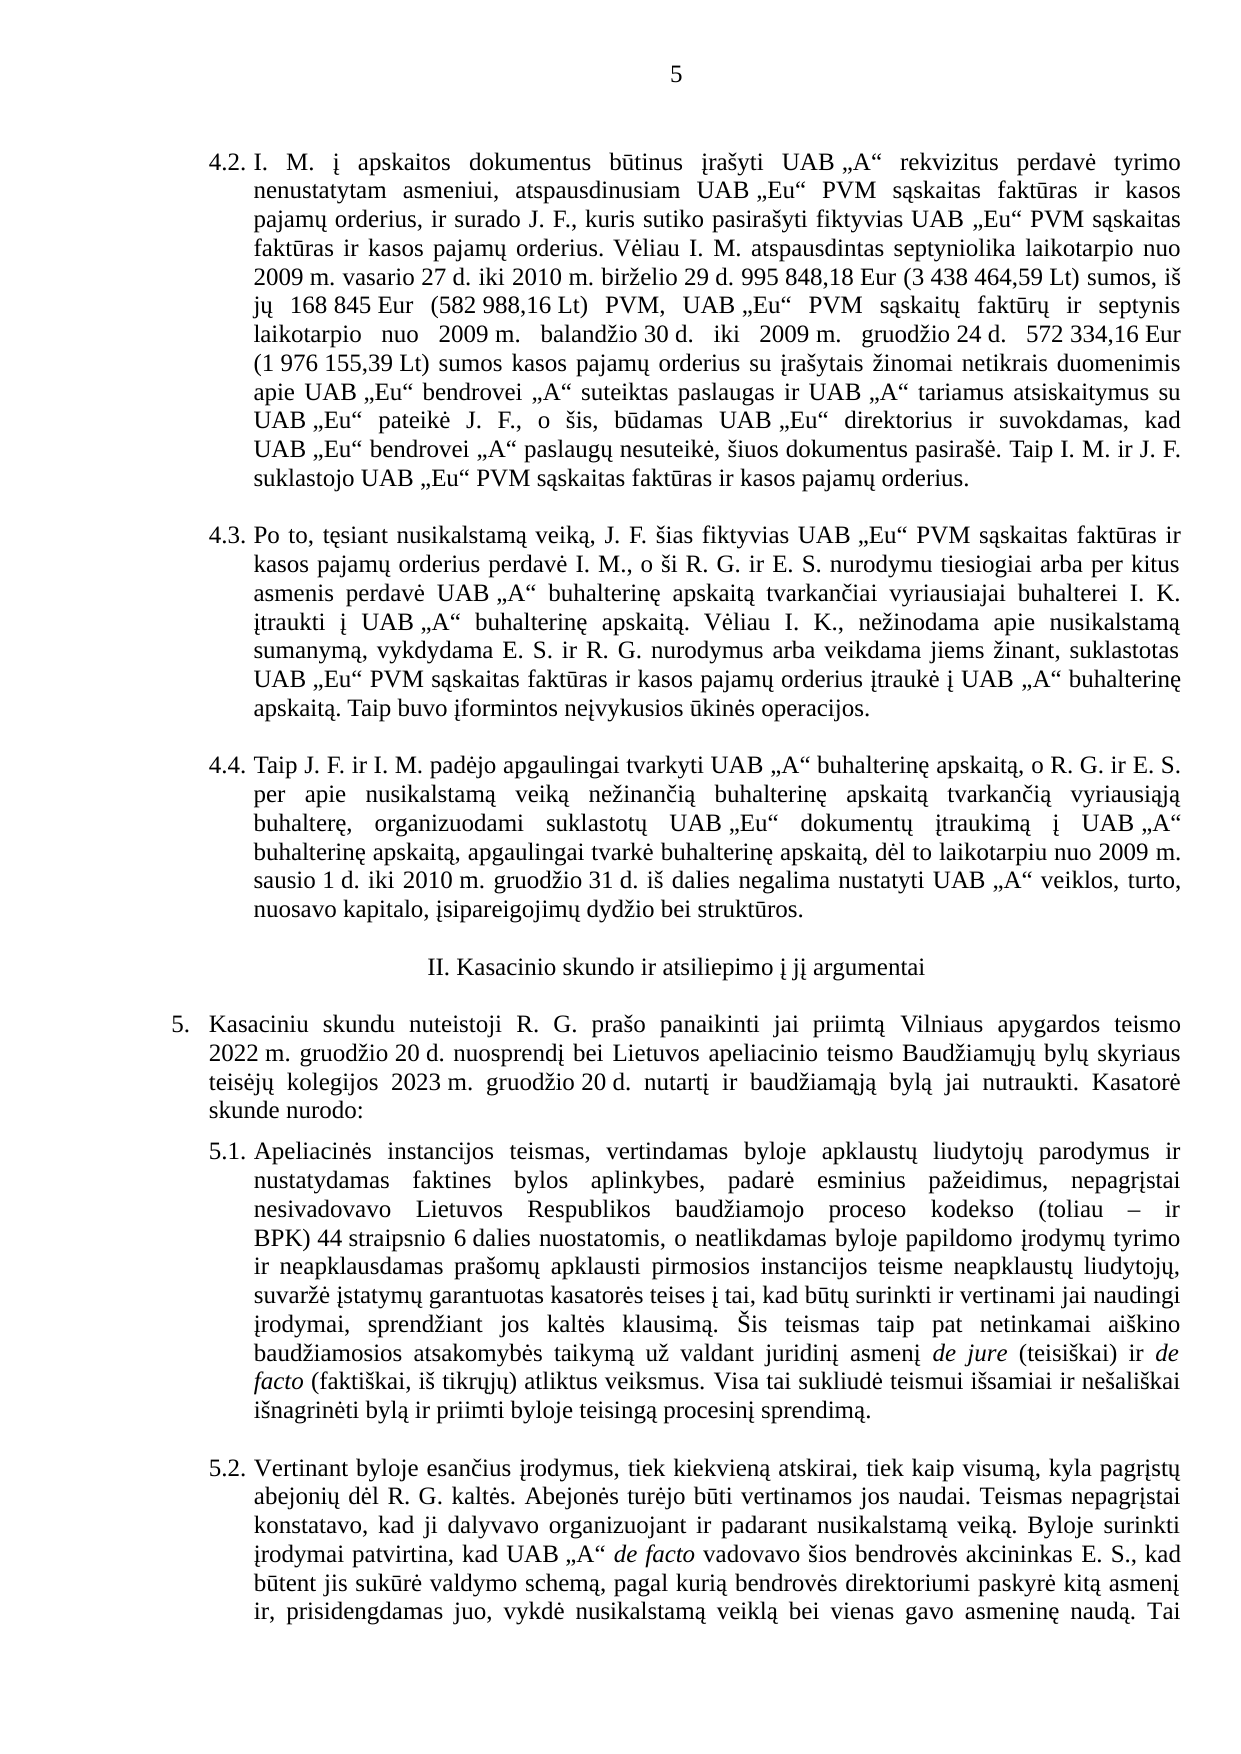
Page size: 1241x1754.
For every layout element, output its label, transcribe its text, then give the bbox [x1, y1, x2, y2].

text 5.2. Vertinant byloje esančius įrodymus, tiek kiekvieną atskirai, tiek kaip visumą, kyla pagrįstų abejonių dėl R. G. kaltės. Abejonės turėjo būti vertinamos jos naudai. Teismas nepagrįstai konstatavo, kad ji dalyvavo organizuojant ir padarant nusikalstamą veiką. Byloje surinkti įrodymai patvirtina, kad UAB „A“ de facto vadovavo šios bendrovės akcininkas E. S., kad būtent jis sukūrė valdymo schemą, pagal kurią bendrovės direktoriumi paskyrė kitą asmenį ir, prisidengdamas juo, vykdė nusikalstamą veiklą bei vienas gavo asmeninę naudą. Tai [209, 1453, 1181, 1625]
text 5. Kasaciniu skundu nuteistoji R. G. prašo panaikinti jai priimtą Vilniaus apygardos teismo 2022 m. gruodžio 20 d. nuosprendį bei Lietuvos apeliacinio teismo Baudžiamųjų bylų skyriaus teisėjų kolegijos 2023 m. gruodžio 20 d. nutartį ir baudžiamąją bylą jai nutraukti. Kasatorė skunde nurodo: [171, 1009, 1181, 1124]
text 4.2. I. M. į apskaitos dokumentus būtinus įrašyti UAB „A“ rekvizitus perdavė tyrimo nenustatytam asmeniui, atspausdinusiam UAB „Eu“ PVM sąskaitas faktūras ir kasos pajamų orderius, ir surado J. F., kuris sutiko pasirašyti fiktyvias UAB „Eu“ PVM sąskaitas faktūras ir kasos pajamų orderius. Vėliau I. M. atspausdintas septyniolika laikotarpio nuo 2009 m. vasario 27 d. iki 2010 m. birželio 29 d. 995 848,18 Eur (3 438 464,59 Lt) sumos, iš jų 168 845 Eur (582 988,16 Lt) PVM, UAB „Eu“ PVM sąskaitų faktūrų ir septynis laikotarpio nuo 2009 m. balandžio 30 d. iki 2009 m. gruodžio 24 d. 572 334,16 Eur (1 976 155,39 Lt) sumos kasos pajamų orderius su įrašytais žinomai netikrais duomenimis apie UAB „Eu“ bendrovei „A“ suteiktas paslaugas ir UAB „A“ tariamus atsiskaitymus su UAB „Eu“ pateikė J. F., o šis, būdamas UAB „Eu“ direktorius ir suvokdamas, kad UAB „Eu“ bendrovei „A“ paslaugų nesuteikė, šiuos dokumentus pasirašė. Taip I. M. ir J. F. suklastojo UAB „Eu“ PVM sąskaitas faktūras ir kasos pajamų orderius. [208, 147, 1181, 492]
text 4.4. Taip J. F. ir I. M. padėjo apgaulingai tvarkyti UAB „A“ buhalterinę apskaitą, o R. G. ir E. S. per apie nusikalstamą veiką nežinančią buhalterinę apskaitą tvarkančią vyriausiąją buhalterę, organizuodami suklastotų UAB „Eu“ dokumentų įtraukimą į UAB „A“ buhalterinę apskaitą, apgaulingai tvarkė buhalterinę apskaitą, dėl to laikotarpiu nuo 2009 m. sausio 1 d. iki 2010 m. gruodžio 31 d. iš dalies negalima nustatyti UAB „A“ veiklos, turto, nuosavo kapitalo, įsipareigojimų dydžio bei struktūros. [208, 751, 1181, 923]
text II. Kasacinio skundo ir atsiliepimo į jį argumentai [171, 952, 1181, 981]
text 5.1. Apeliacinės instancijos teismas, vertindamas byloje apklaustų liudytojų parodymus ir nustatydamas faktines bylos aplinkybes, padarė esminius pažeidimus, nepagrįstai nesivadovavo Lietuvos Respublikos baudžiamojo proceso kodekso (toliau – ir BPK) 44 straipsnio 6 dalies nuostatomis, o neatlikdamas byloje papildomo įrodymų tyrimo ir neapklausdamas prašomų apklausti pirmosios instancijos teisme neapklaustų liudytojų, suvaržė įstatymų garantuotas kasatorės teises į tai, kad būtų surinkti ir vertinami jai naudingi įrodymai, sprendžiant jos kaltės klausimą. Šis teismas taip pat netinkamai aiškino baudžiamosios atsakomybės taikymą už valdant juridinį asmenį de jure (teisiškai) ir de facto (faktiškai, iš tikrųjų) atliktus veiksmus. Visa tai sukliudė teismui išsamiai ir nešališkai išnagrinėti bylą ir priimti byloje teisingą procesinį sprendimą. [209, 1136, 1181, 1424]
text 4.3. Po to, tęsiant nusikalstamą veiką, J. F. šias fiktyvias UAB „Eu“ PVM sąskaitas faktūras ir kasos pajamų orderius perdavė I. M., o ši R. G. ir E. S. nurodymu tiesiogiai arba per kitus asmenis perdavė UAB „A“ buhalterinę apskaitą tvarkančiai vyriausiajai buhalterei I. K. įtraukti į UAB „A“ buhalterinę apskaitą. Vėliau I. K., nežinodama apie nusikalstamą sumanymą, vykdydama E. S. ir R. G. nurodymus arba veikdama jiems žinant, suklastotas UAB „Eu“ PVM sąskaitas faktūras ir kasos pajamų orderius įtraukė į UAB „A“ buhalterinę apskaitą. Taip buvo įformintos neįvykusios ūkinės operacijos. [208, 521, 1181, 722]
